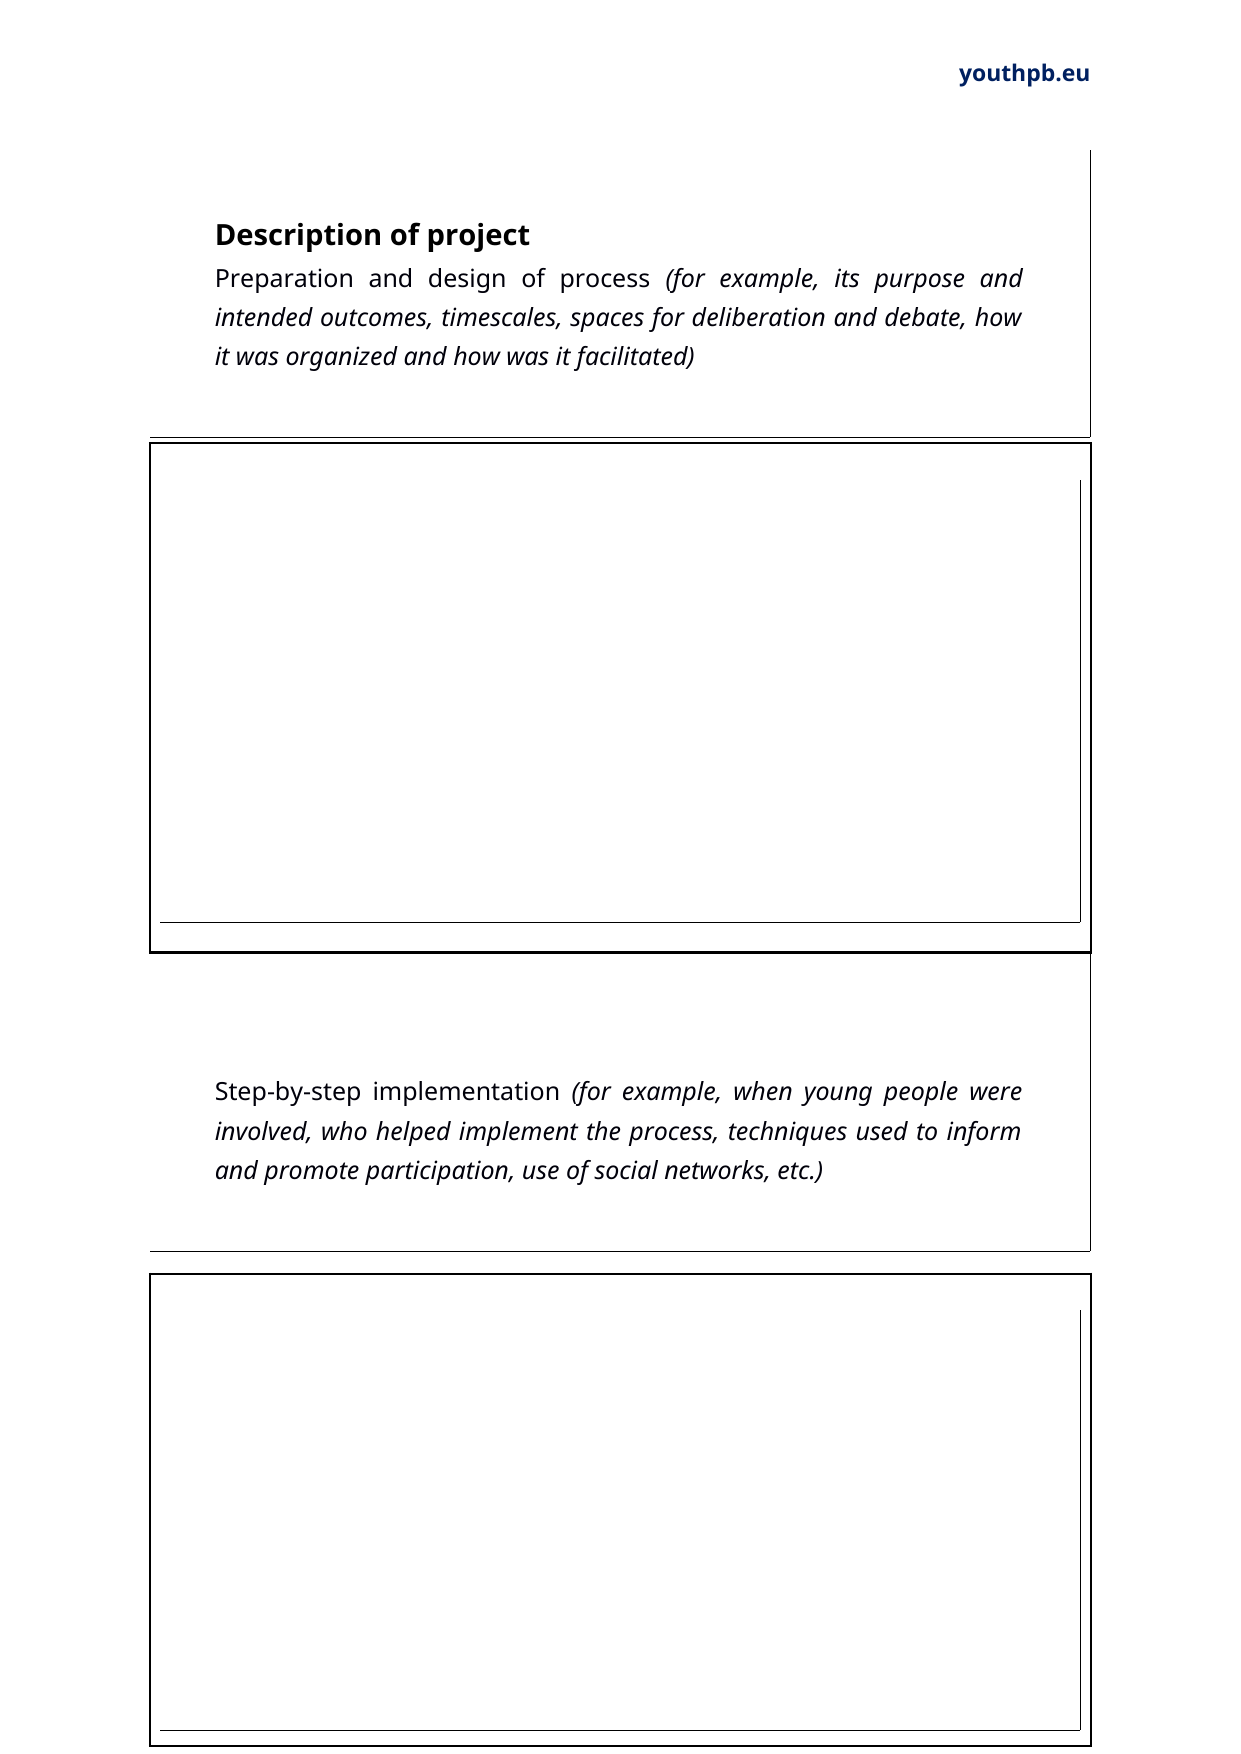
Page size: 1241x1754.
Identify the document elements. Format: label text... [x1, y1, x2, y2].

text Preparation and design of process (for example, its purpose and intended outcomes, timescales, spaces for deliberation and debate, how it was organized and how was it facilitated) [150, 196, 1090, 437]
table_header [151, 444, 1090, 951]
text Description of project [150, 150, 1090, 196]
table_header [151, 1275, 1090, 1745]
text Step-by-step implementation (for example, when young people were involved, who helped implement the process, techniques used to inform and promote participation, use of social networks, etc.) [150, 1009, 1090, 1251]
